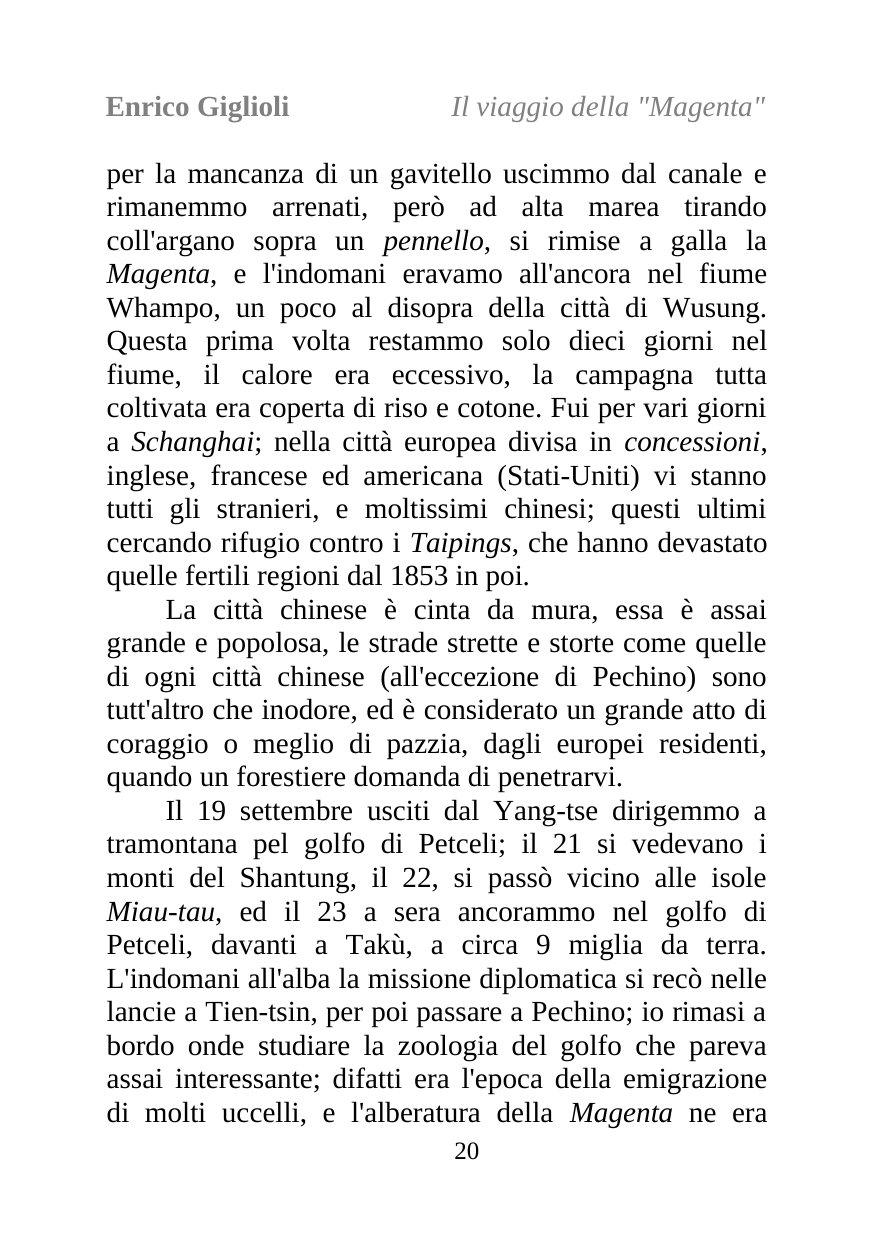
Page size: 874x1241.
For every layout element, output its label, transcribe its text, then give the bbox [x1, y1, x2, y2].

text per la mancanza di un gavitello uscimmo dal canale e rimanemmo arrenati, però ad alta marea tirando coll'argano sopra un pennello, si rimise a galla la Magenta, e l'indomani eravamo all'ancora nel fiume Whampo, un poco al disopra della città di Wusung. Questa prima volta restammo solo dieci giorni nel fiume, il calore era eccessivo, la campagna tutta coltivata era coperta di riso e cotone. Fui per vari giorni a Schanghai; nella città europea divisa in concessioni, inglese, francese ed americana (Stati-Uniti) vi stanno tutti gli stranieri, e moltissimi chinesi; questi ultimi cercando rifugio contro i Taipings, che hanno devastato quelle fertili regioni dal 1853 in poi. [106, 156, 768, 592]
text Il 19 settembre usciti dal Yang-tse dirigemmo a tramontana pel golfo di Petceli; il 21 si vedevano i monti del Shantung, il 22, si passò vicino alle isole Miau-tau, ed il 23 a sera ancorammo nel golfo di Petceli, davanti a Takù, a circa 9 miglia da terra. L'indomani all'alba la missione diplomatica si recò nelle lancie a Tien-tsin, per poi passare a Pechino; io rimasi a bordo onde studiare la zoologia del golfo che pareva assai interessante; difatti era l'epoca della emigrazione di molti uccelli, e l'alberatura della Magenta ne era [106, 793, 768, 1128]
text La città chinese è cinta da mura, essa è assai grande e popolosa, le strade strette e storte come quelle di ogni città chinese (all'eccezione di Pechino) sono tutt'altro che inodore, ed è considerato un grande atto di coraggio o meglio di pazzia, dagli europei residenti, quando un forestiere domanda di penetrarvi. [106, 592, 768, 793]
